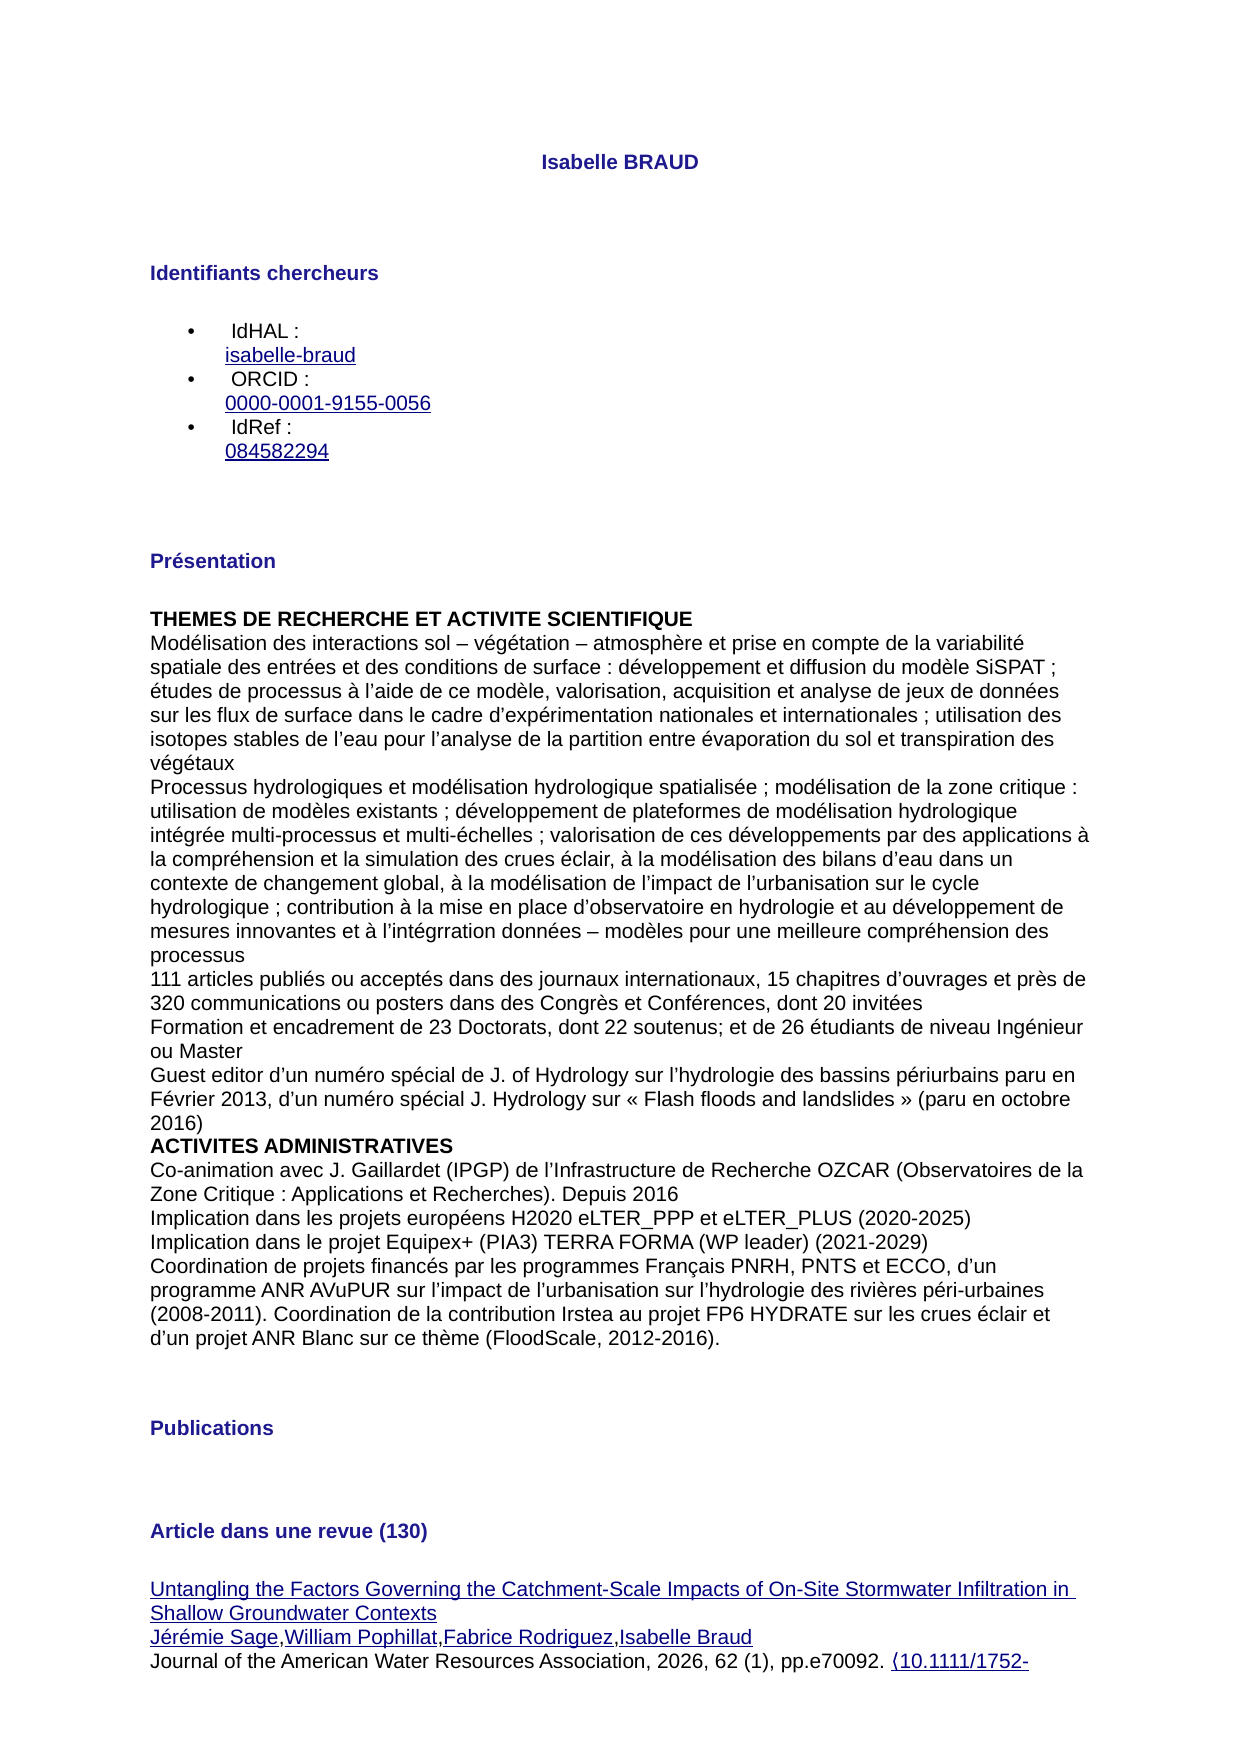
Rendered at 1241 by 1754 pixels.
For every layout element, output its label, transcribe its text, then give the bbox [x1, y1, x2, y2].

subtitle Présentation [150, 549, 1090, 573]
subtitle Publications [150, 1416, 1090, 1439]
list IdHAL : [187, 319, 1090, 343]
table_header Untangling the Factors Governing the Catchment-Scale Impacts of On-Site Stormwater Infiltration in Shallow Groundwater Contexts Jérémie Sage,William Pophillat,Fabrice Rodriguez,Isabelle Braud Journal of the American Water Resources Association, 2026, 62 (1), pp.e70092. ⟨10.1111/1752- [150, 1577, 1090, 1673]
text 111 articles publiés ou acceptés dans des journaux internationaux, 15 chapitres d’ouvrages et près de 320 communications ou posters dans des Congrès et Conférences, dont 20 invitées [150, 967, 1090, 1014]
list 084582294 [187, 438, 1090, 462]
text Implication dans les projets européens H2020 eLTER_PPP et eLTER_PLUS (2020-2025) [150, 1206, 1090, 1230]
text Modélisation des interactions sol – végétation – atmosphère et prise en compte de la variabilité spatiale des entrées et des conditions de surface : développement et diffusion du modèle SiSPAT ; études de processus à l’aide de ce modèle, valorisation, acquisition et analyse de jeux de données sur les flux de surface dans le cadre d’expérimentation nationales et internationales ; utilisation des isotopes stables de l’eau pour l’analyse de la partition entre évaporation du sol et transpiration des végétaux [150, 631, 1090, 775]
list ORCID : [187, 367, 1090, 391]
text Guest editor d’un numéro spécial de J. of Hydrology sur l’hydrologie des bassins périurbains paru en Février 2013, d’un numéro spécial J. Hydrology sur « Flash floods and landslides » (paru en octobre 2016) [150, 1062, 1090, 1134]
text Formation et encadrement de 23 Doctorats, dont 22 soutenus; et de 26 étudiants de niveau Ingénieur ou Master [150, 1014, 1090, 1062]
subtitle Isabelle BRAUD [150, 150, 1090, 174]
list IdRef : [187, 414, 1090, 438]
text ACTIVITES ADMINISTRATIVES [150, 1134, 1090, 1158]
subtitle Article dans une revue (130) [150, 1519, 1090, 1543]
text Implication dans le projet Equipex+ (PIA3) TERRA FORMA (WP leader) (2021-2029) [150, 1230, 1090, 1254]
text Coordination de projets financés par les programmes Français PNRH, PNTS et ECCO, d’un programme ANR AVuPUR sur l’impact de l’urbanisation sur l’hydrologie des rivières péri-urbaines (2008-2011). Coordination de la contribution Irstea au projet FP6 HYDRATE sur les crues éclair et d’un projet ANR Blanc sur ce thème (FloodScale, 2012-2016). [150, 1254, 1090, 1350]
list isabelle-braud [187, 343, 1090, 367]
list 0000-0001-9155-0056 [187, 391, 1090, 414]
text THEMES DE RECHERCHE ET ACTIVITE SCIENTIFIQUE [150, 607, 1090, 631]
text Processus hydrologiques et modélisation hydrologique spatialisée ; modélisation de la zone critique : utilisation de modèles existants ; développement de plateformes de modélisation hydrologique intégrée multi-processus et multi-échelles ; valorisation de ces développements par des applications à la compréhension et la simulation des crues éclair, à la modélisation des bilans d’eau dans un contexte de changement global, à la modélisation de l’impact de l’urbanisation sur le cycle hydrologique ; contribution à la mise en place d’observatoire en hydrologie et au développement de mesures innovantes et à l’intégrration données – modèles pour une meilleure compréhension des processus [150, 775, 1090, 967]
text Co-animation avec J. Gaillardet (IPGP) de l’Infrastructure de Recherche OZCAR (Observatoires de la Zone Critique : Applications et Recherches). Depuis 2016 [150, 1158, 1090, 1206]
subtitle Identifiants chercheurs [150, 260, 1090, 284]
